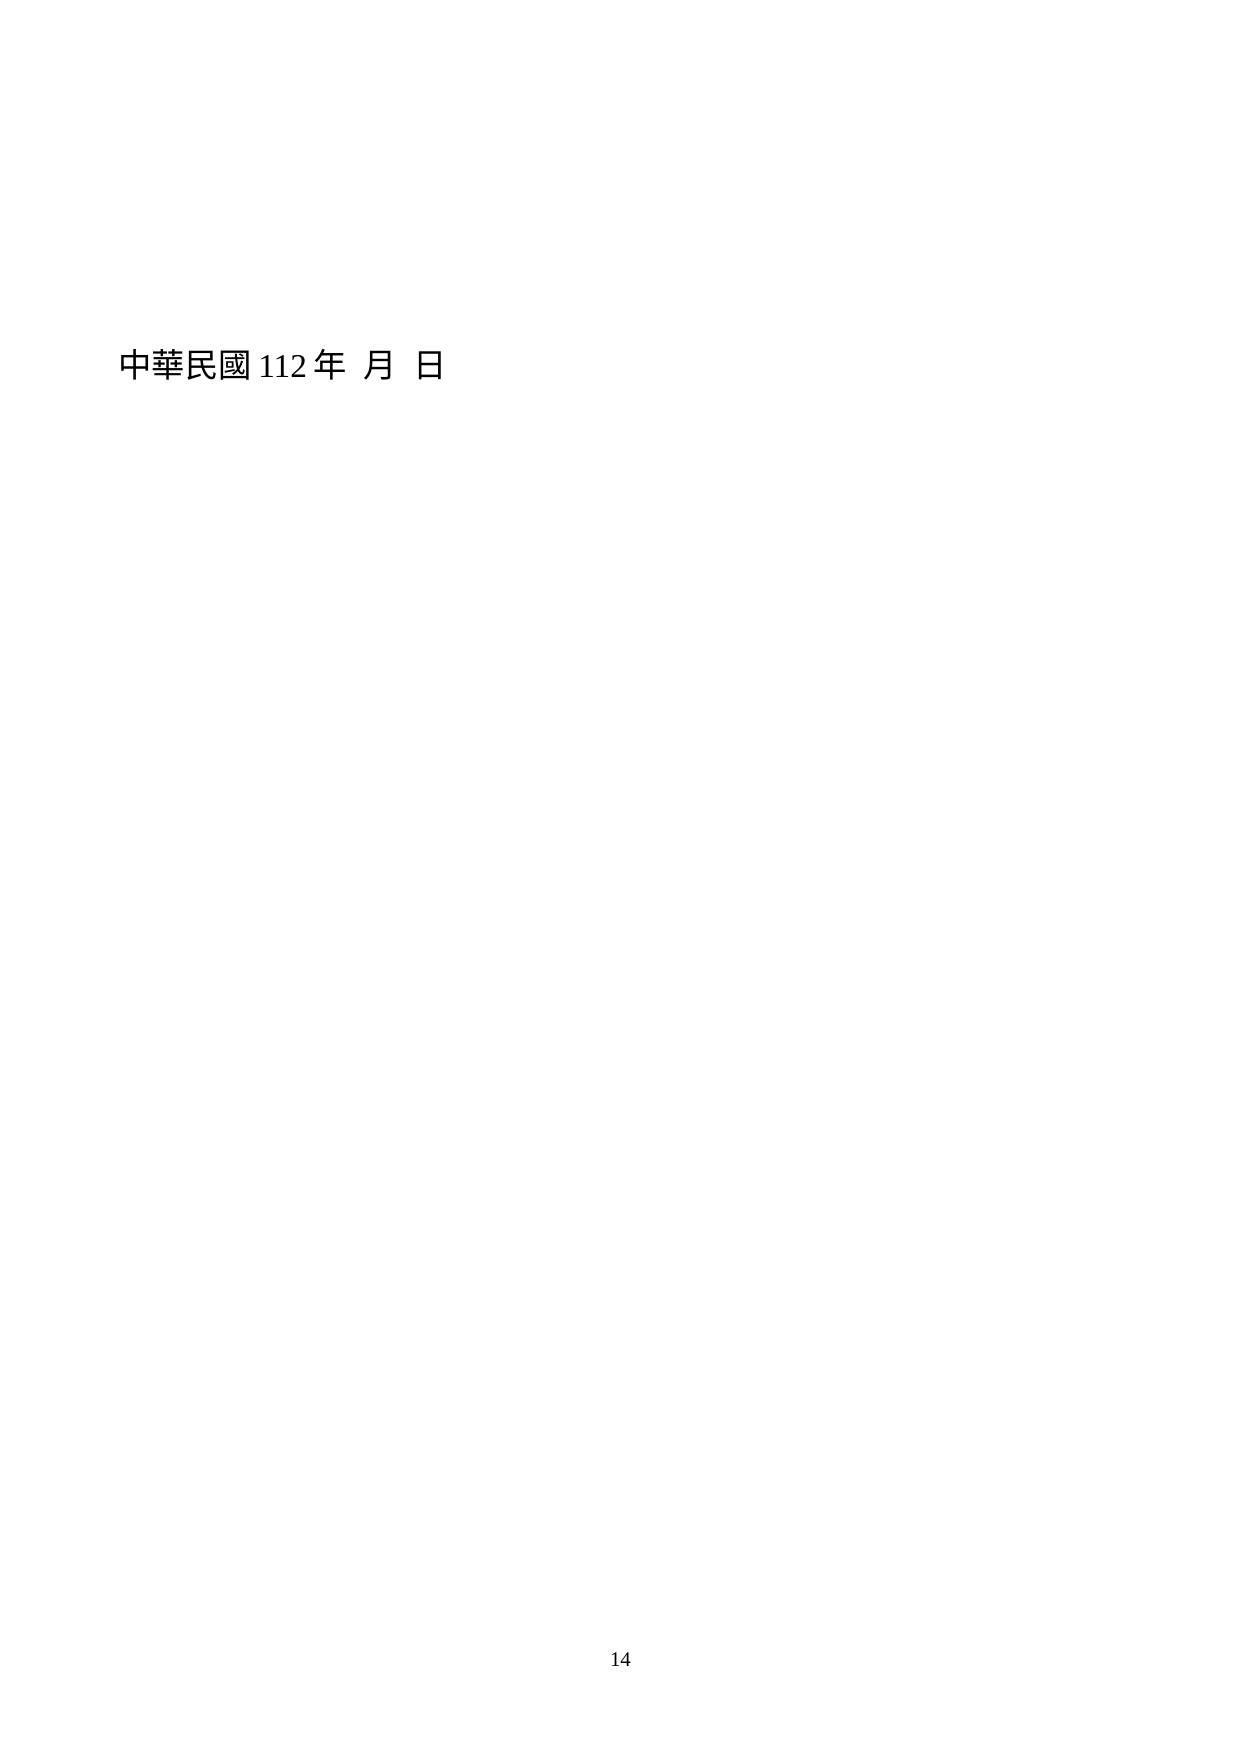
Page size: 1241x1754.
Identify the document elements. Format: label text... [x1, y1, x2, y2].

text 中華民國112年 月 日 [118, 322, 1122, 384]
